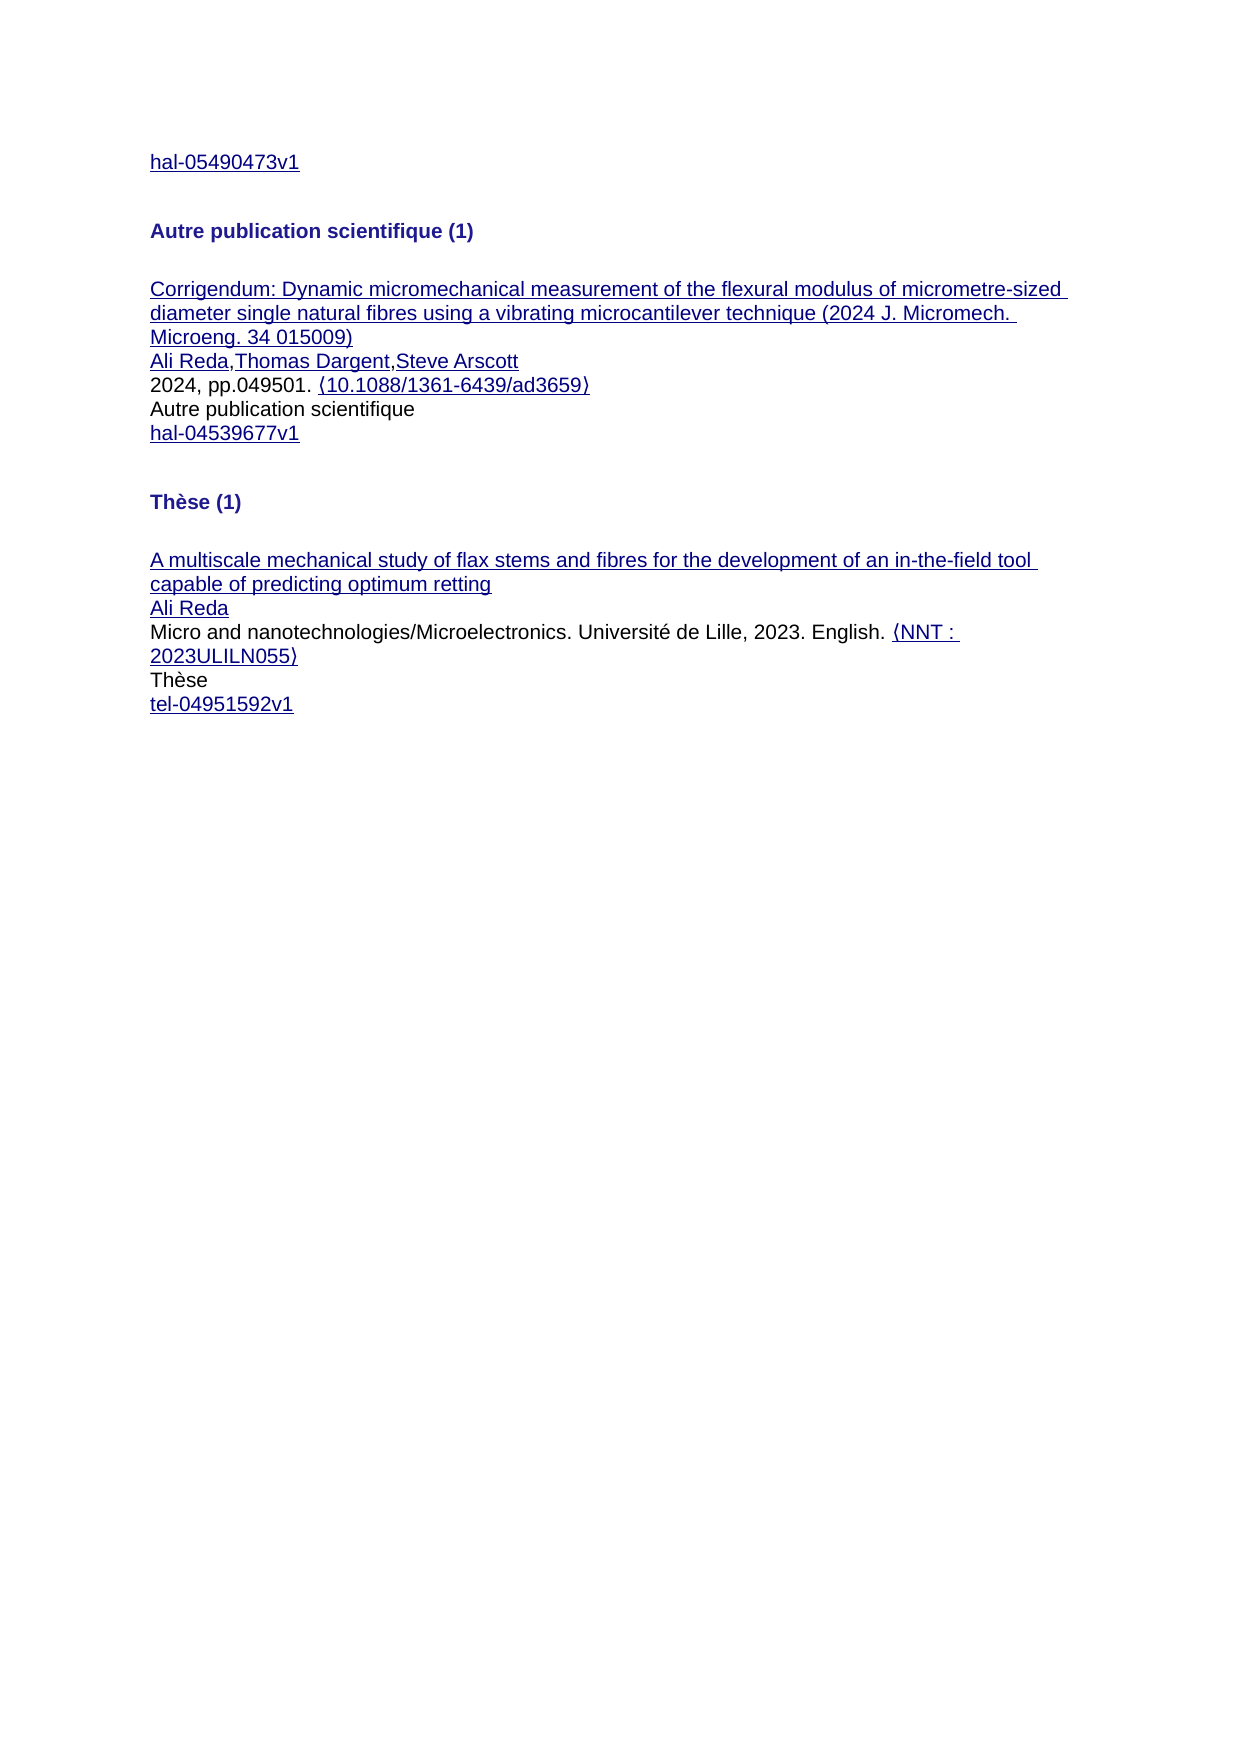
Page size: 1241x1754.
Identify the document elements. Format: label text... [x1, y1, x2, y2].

table_cell hal-05490473v1 [150, 150, 1090, 174]
table_header A multiscale mechanical study of flax stems and fibres for the development of an in-the-field tool capable of predicting optimum retting Ali Reda Micro and nanotechnologies/Microelectronics. Université de Lille, 2023. English. ⟨NNT : 2023ULILN055⟩ Thèse tel-04951592v1 [150, 548, 1090, 716]
subtitle Autre publication scientifique (1) [150, 219, 1090, 243]
table_header Corrigendum: Dynamic micromechanical measurement of the flexural modulus of micrometre-sized diameter single natural fibres using a vibrating microcantilever technique (2024 J. Micromech. Microeng. 34 015009) Ali Reda,Thomas Dargent,Steve Arscott 2024, pp.049501. ⟨10.1088/1361-6439/ad3659⟩ Autre publication scientifique hal-04539677v1 [150, 277, 1090, 445]
subtitle Thèse (1) [150, 489, 1090, 513]
